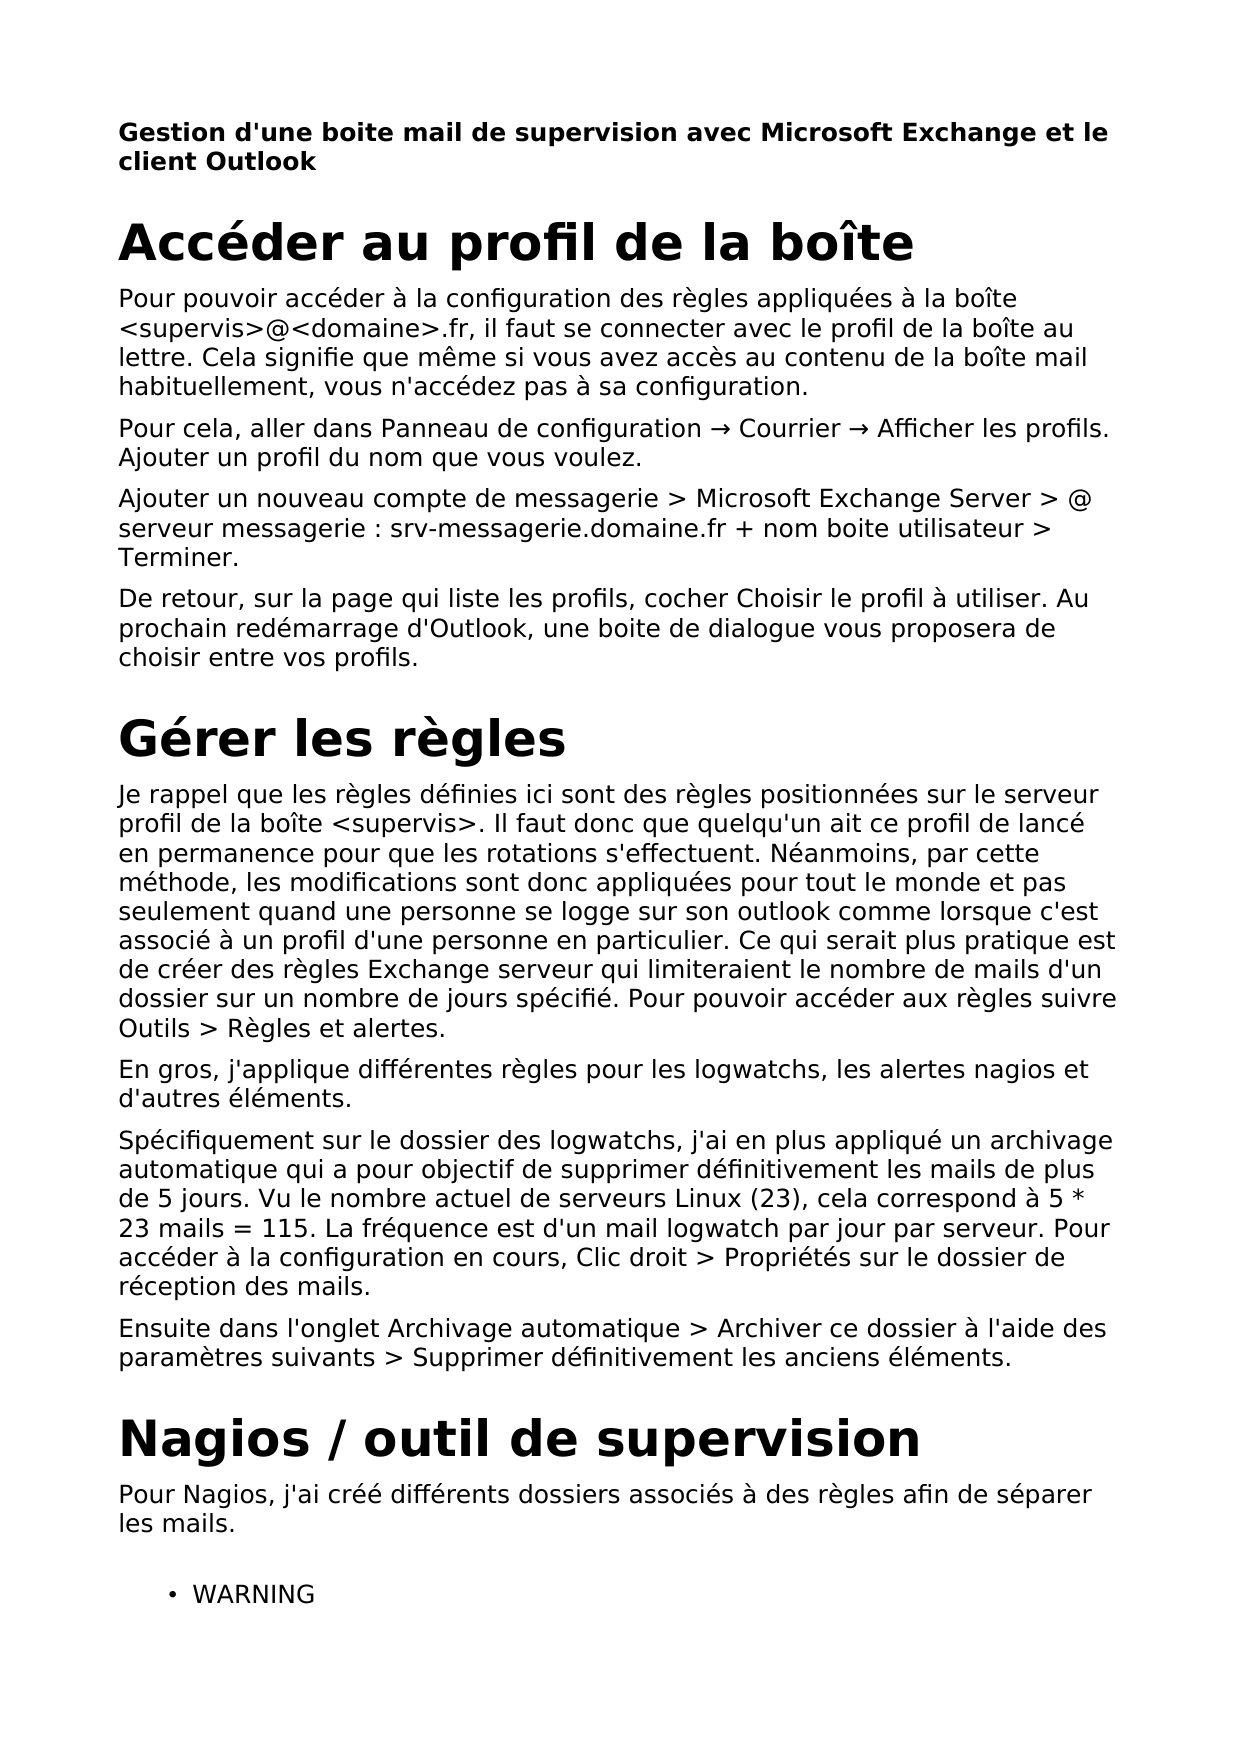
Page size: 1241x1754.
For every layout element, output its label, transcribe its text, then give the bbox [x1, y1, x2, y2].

text Ajouter un nouveau compte de messagerie > Microsoft Exchange Server > @ serveur messagerie : srv-messagerie.domaine.fr + nom boite utilisateur > Terminer. [118, 485, 1122, 572]
list WARNING [177, 1581, 1122, 1610]
text Spécifiquement sur le dossier des logwatchs, j'ai en plus appliqué un archivage automatique qui a pour objectif de supprimer définitivement les mails de plus de 5 jours. Vu le nombre actuel de serveurs Linux (23), cela correspond à 5 * 23 mails = 115. La fréquence est d'un mail logwatch par jour par serveur. Pour accéder à la configuration en cours, Clic droit > Propriétés sur le dossier de réception des mails. [118, 1126, 1122, 1301]
text Gestion d'une boite mail de supervision avec Microsoft Exchange et le client Outlook [118, 118, 1122, 176]
text Pour cela, aller dans Panneau de configuration → Courrier → Afficher les profils. Ajouter un profil du nom que vous voulez. [118, 414, 1122, 472]
text De retour, sur la page qui liste les profils, cocher Choisir le profil à utiliser. Au prochain redémarrage d'Outlook, une boite de dialogue vous proposera de choisir entre vos profils. [118, 585, 1122, 672]
text Pour pouvoir accéder à la configuration des règles appliquées à la boîte <supervis>@<domaine>.fr, il faut se connecter avec le profil de la boîte au lettre. Cela signifie que même si vous avez accès au contenu de la boîte mail habituellement, vous n'accédez pas à sa configuration. [118, 285, 1122, 401]
subtitle Gérer les règles [118, 710, 1122, 768]
text En gros, j'applique différentes règles pour les logwatchs, les alertes nagios et d'autres éléments. [118, 1055, 1122, 1114]
text Ensuite dans l'onglet Archivage automatique > Archiver ce dossier à l'aide des paramètres suivants > Supprimer définitivement les anciens éléments. [118, 1314, 1122, 1372]
subtitle Nagios / outil de supervision [118, 1409, 1122, 1468]
subtitle Accéder au profil de la boîte [118, 214, 1122, 272]
text Je rappel que les règles définies ici sont des règles positionnées sur le serveur profil de la boîte <supervis>. Il faut donc que quelqu'un ait ce profil de lancé en permanence pour que les rotations s'effectuent. Néanmoins, par cette méthode, les modifications sont donc appliquées pour tout le monde et pas seulement quand une personne se logge sur son outlook comme lorsque c'est associé à un profil d'une personne en particulier. Ce qui serait plus pratique est de créer des règles Exchange serveur qui limiteraient le nombre de mails d'un dossier sur un nombre de jours spécifié. Pour pouvoir accéder aux règles suivre Outils > Règles et alertes. [118, 780, 1122, 1043]
text Pour Nagios, j'ai créé différents dossiers associés à des règles afin de séparer les mails. [118, 1480, 1122, 1539]
